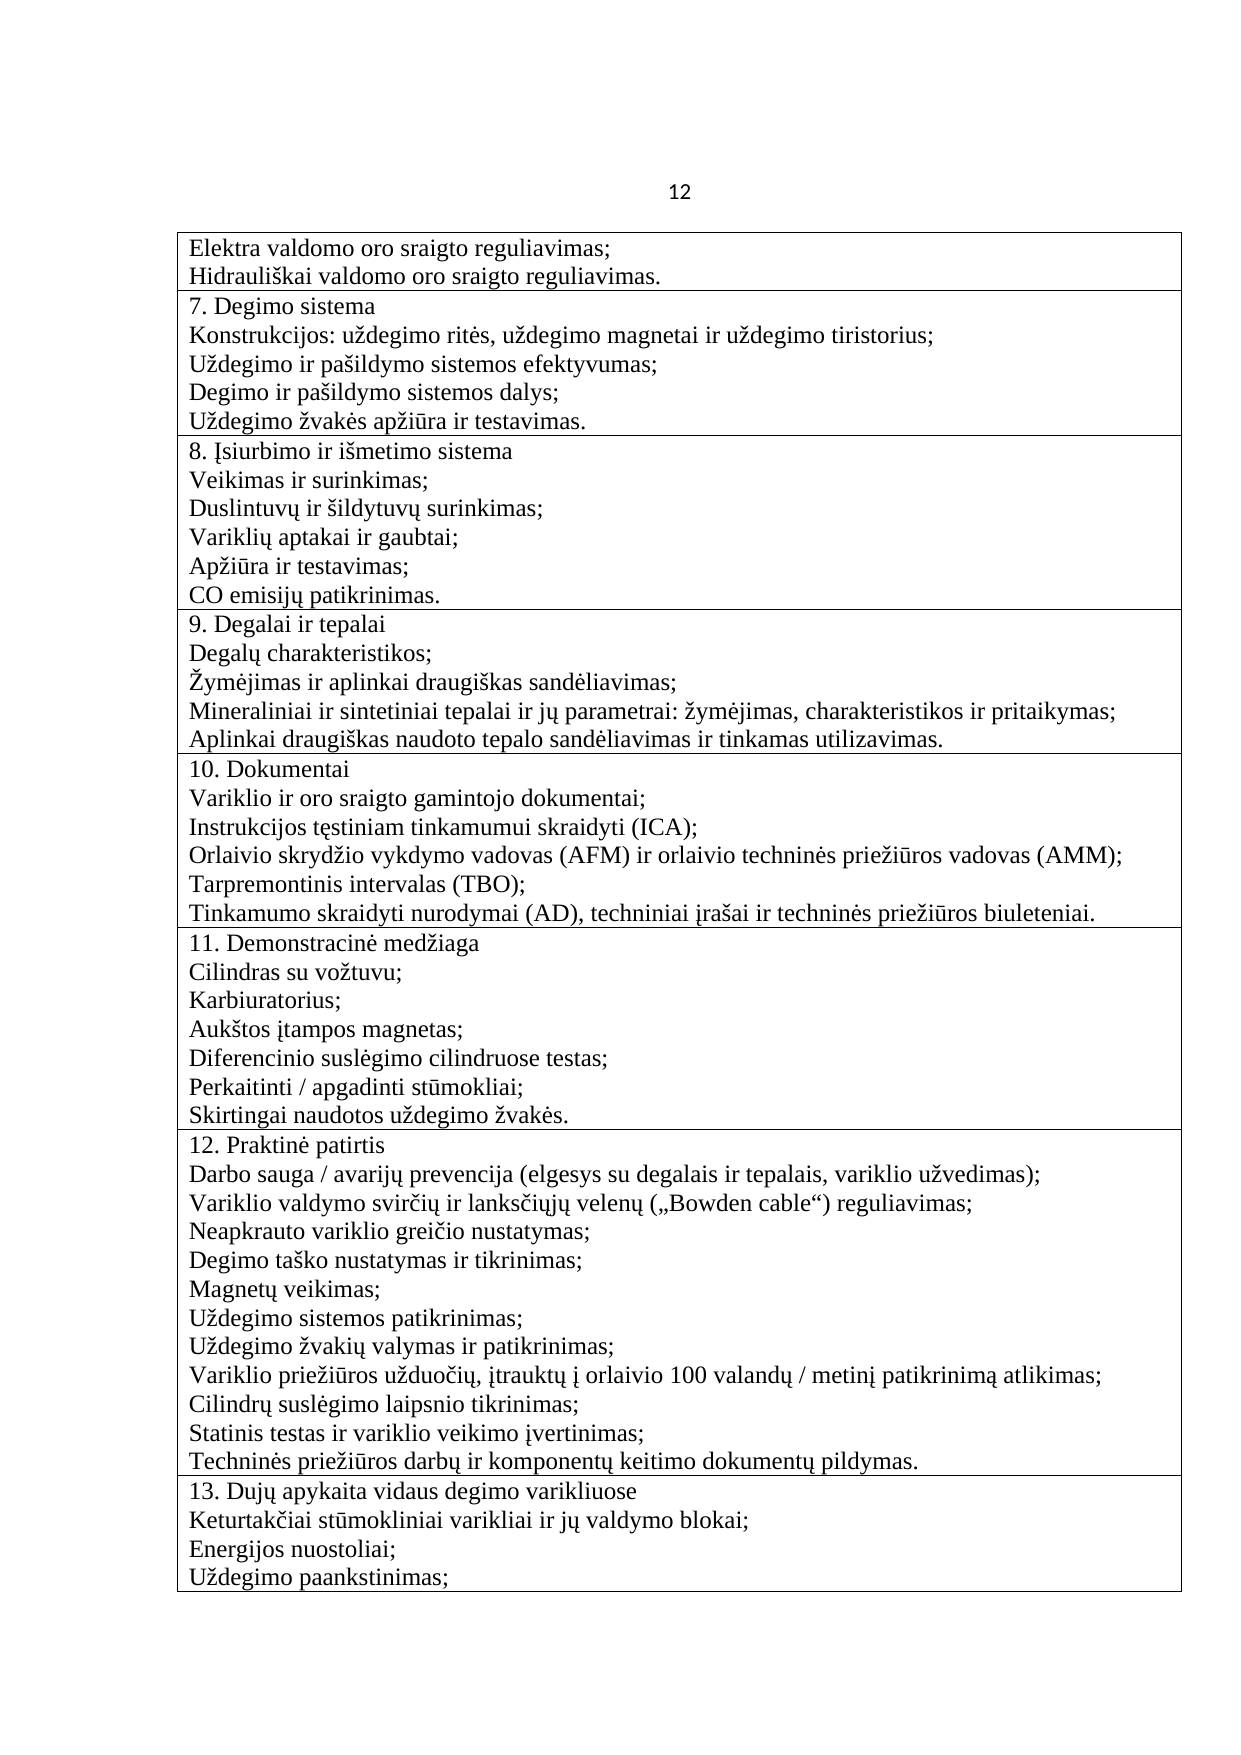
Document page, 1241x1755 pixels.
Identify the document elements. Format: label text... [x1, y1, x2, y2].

table_cell Elektra valdomo oro sraigto reguliavimas; Hidrauliškai valdomo oro sraigto reguliavimas. [178, 233, 1181, 290]
table_cell 11. Demonstracinė medžiaga Cilindras su vožtuvu; Karbiuratorius; Aukštos įtampos magnetas; Diferencinio suslėgimo cilindruose testas; Perkaitinti / apgadinti stūmokliai; Skirtingai naudotos uždegimo žvakės. [178, 928, 1181, 1129]
table_cell 7. Degimo sistema Konstrukcijos: uždegimo ritės, uždegimo magnetai ir uždegimo tiristorius; Uždegimo ir pašildymo sistemos efektyvumas; Degimo ir pašildymo sistemos dalys; Uždegimo žvakės apžiūra ir testavimas. [178, 291, 1181, 435]
table_cell 13. Dujų apykaita vidaus degimo varikliuose Keturtakčiai stūmokliniai varikliai ir jų valdymo blokai; Energijos nuostoliai; Uždegimo paankstinimas; [178, 1476, 1181, 1591]
table_cell 10. Dokumentai Variklio ir oro sraigto gamintojo dokumentai; Instrukcijos tęstiniam tinkamumui skraidyti (ICA); Orlaivio skrydžio vykdymo vadovas (AFM) ir orlaivio techninės priežiūros vadovas (AMM); Tarpremontinis intervalas (TBO); Tinkamumo skraidyti nurodymai (AD), techniniai įrašai ir techninės priežiūros biuleteniai. [178, 754, 1181, 927]
table_cell 9. Degalai ir tepalai Degalų charakteristikos; Žymėjimas ir aplinkai draugiškas sandėliavimas; Mineraliniai ir sintetiniai tepalai ir jų parametrai: žymėjimas, charakteristikos ir pritaikymas; Aplinkai draugiškas naudoto tepalo sandėliavimas ir tinkamas utilizavimas. [178, 610, 1181, 753]
table_cell 8. Įsiurbimo ir išmetimo sistema Veikimas ir surinkimas; Duslintuvų ir šildytuvų surinkimas; Variklių aptakai ir gaubtai; Apžiūra ir testavimas; CO emisijų patikrinimas. [178, 436, 1181, 608]
table_cell 12. Praktinė patirtis Darbo sauga / avarijų prevencija (elgesys su degalais ir tepalais, variklio užvedimas); Variklio valdymo svirčių ir lanksčiųjų velenų („Bowden cable“) reguliavimas; Neapkrauto variklio greičio nustatymas; Degimo taško nustatymas ir tikrinimas; Magnetų veikimas; Uždegimo sistemos patikrinimas; Uždegimo žvakių valymas ir patikrinimas; Variklio priežiūros užduočių, įtrauktų į orlaivio 100 valandų / metinį patikrinimą atlikimas; Cilindrų suslėgimo laipsnio tikrinimas; Statinis testas ir variklio veikimo įvertinimas; Techninės priežiūros darbų ir komponentų keitimo dokumentų pildymas. [178, 1130, 1181, 1475]
